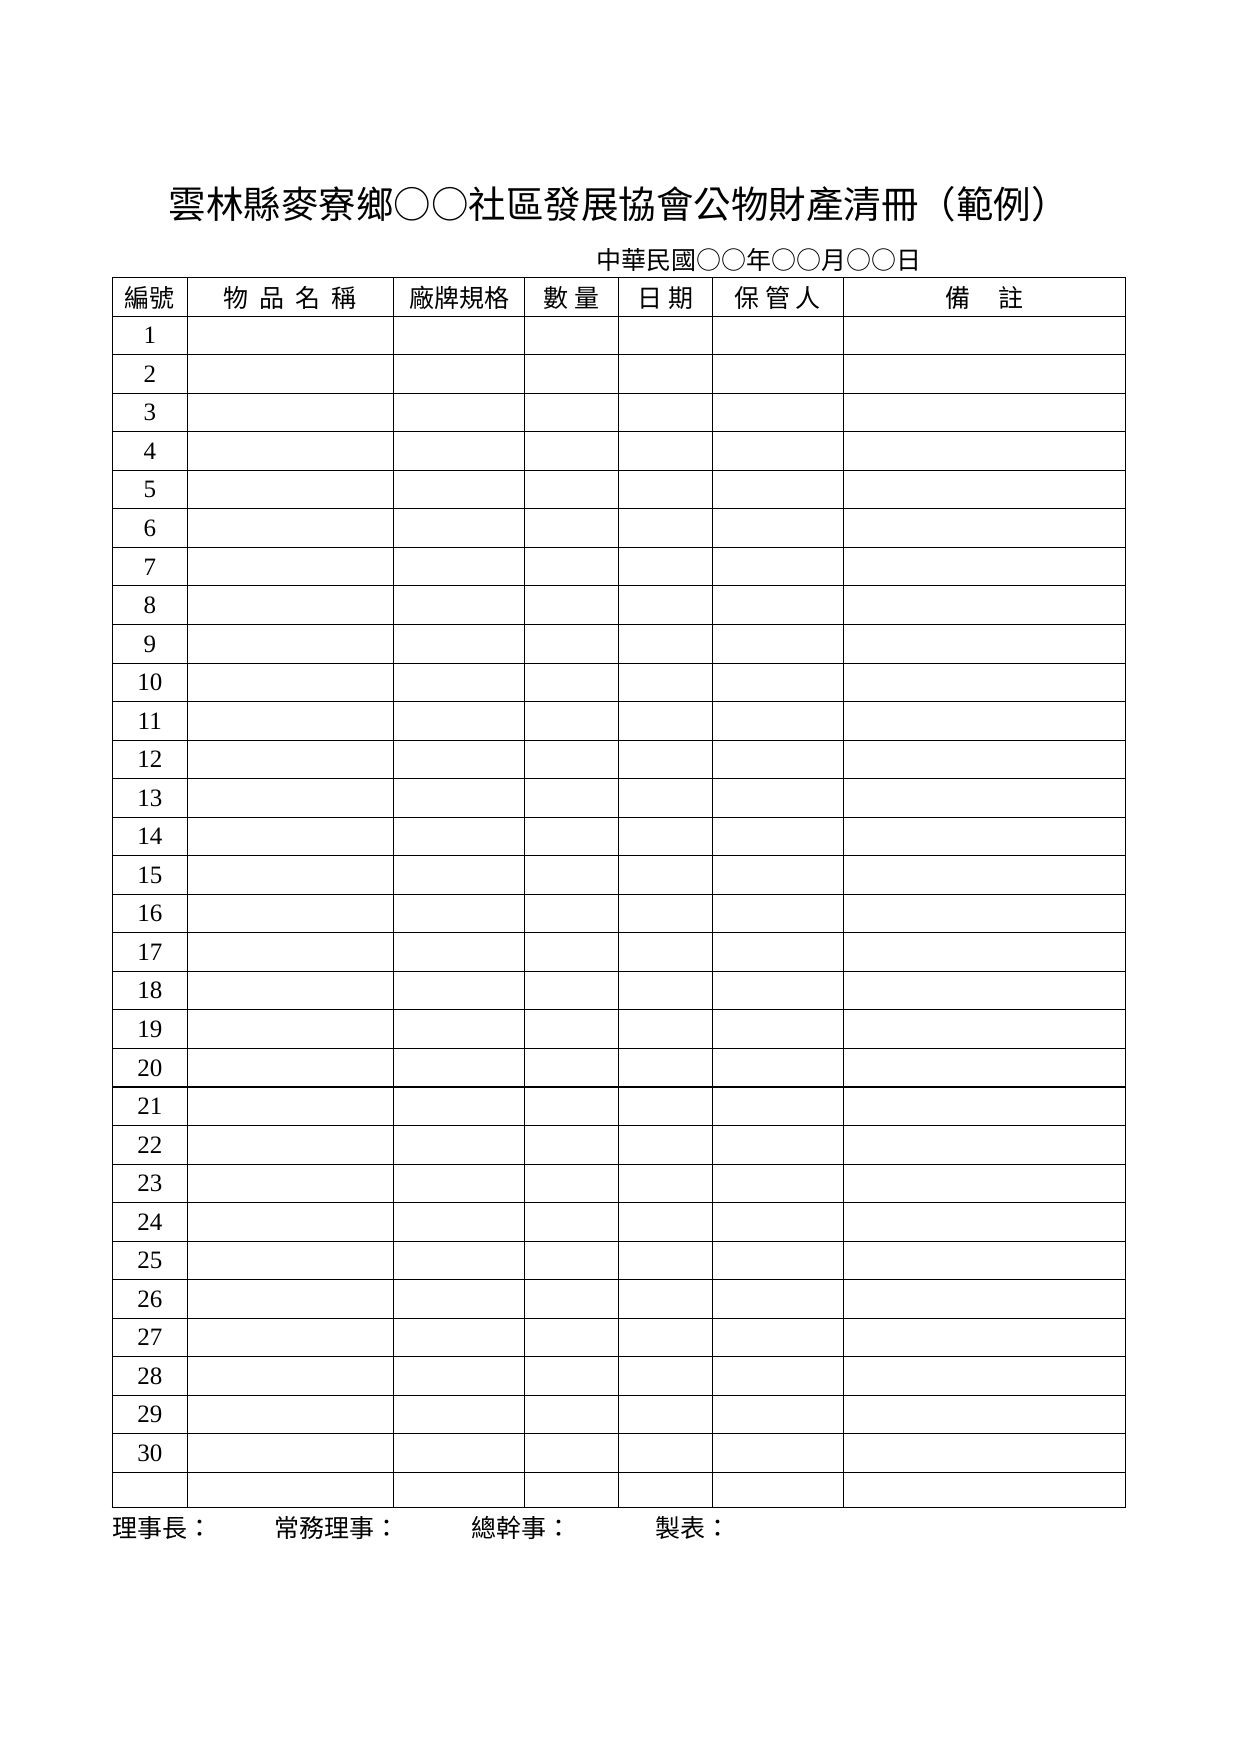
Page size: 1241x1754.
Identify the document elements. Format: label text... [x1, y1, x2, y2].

table_cell 7 [113, 548, 187, 585]
table_cell [713, 1010, 843, 1048]
table_cell [188, 1396, 393, 1433]
table_cell [188, 933, 393, 971]
text 雲林縣麥寮鄉○○社區發展協會公物財產清冊（範例） [131, 164, 1106, 239]
table_cell 30 [113, 1434, 187, 1472]
table_cell [713, 548, 843, 585]
table_cell [844, 1357, 1125, 1395]
table_cell [844, 972, 1125, 1009]
table_cell [394, 625, 524, 662]
table_cell [619, 664, 712, 701]
table_cell [713, 1242, 843, 1279]
table_cell [619, 317, 712, 354]
table_cell [713, 1049, 843, 1086]
table_cell [619, 1473, 712, 1507]
table_cell [713, 1126, 843, 1163]
table_cell [844, 741, 1125, 778]
table_cell [844, 702, 1125, 739]
table_cell 22 [113, 1126, 187, 1163]
table_cell [844, 818, 1125, 855]
table_cell [525, 548, 618, 585]
table_cell 19 [113, 1010, 187, 1048]
table_cell [525, 1396, 618, 1433]
table_header 備 註 [844, 278, 1125, 316]
table_cell [713, 933, 843, 971]
table_cell [713, 1357, 843, 1395]
table_cell 11 [113, 702, 187, 739]
table_cell [844, 1319, 1125, 1356]
table_cell [844, 1242, 1125, 1279]
table_cell [188, 779, 393, 817]
table_cell [713, 895, 843, 932]
table_cell [713, 856, 843, 894]
table_cell [188, 1357, 393, 1395]
table_cell 26 [113, 1280, 187, 1318]
table_cell [394, 317, 524, 354]
table_cell [619, 394, 712, 431]
table_cell [713, 664, 843, 701]
table_cell [619, 933, 712, 971]
table_cell [844, 664, 1125, 701]
table_cell [525, 355, 618, 393]
table_cell [525, 586, 618, 624]
table_cell [188, 1473, 393, 1507]
table_cell 25 [113, 1242, 187, 1279]
table_cell [619, 972, 712, 1009]
table_cell [844, 856, 1125, 894]
table_cell [844, 1049, 1125, 1086]
table_cell 10 [113, 664, 187, 701]
table_cell [844, 586, 1125, 624]
table_cell [844, 895, 1125, 932]
table_cell 2 [113, 355, 187, 393]
table_cell [525, 741, 618, 778]
table_header 廠牌規格 [394, 278, 524, 316]
table_cell [394, 664, 524, 701]
table_cell [619, 355, 712, 393]
table_cell 28 [113, 1357, 187, 1395]
table_cell [188, 394, 393, 431]
table_cell [525, 818, 618, 855]
table_cell [188, 432, 393, 470]
table_cell [619, 1010, 712, 1048]
table_cell [394, 1010, 524, 1048]
table_cell [713, 394, 843, 431]
table_cell [188, 1242, 393, 1279]
table_cell 13 [113, 779, 187, 817]
table_cell [525, 1473, 618, 1507]
table_cell [188, 509, 393, 547]
table_cell [619, 1203, 712, 1241]
table_cell [844, 1280, 1125, 1318]
table_cell [525, 972, 618, 1009]
table_cell [188, 471, 393, 508]
table_cell [188, 1126, 393, 1163]
table_cell [713, 1088, 843, 1125]
table_cell [713, 432, 843, 470]
table_cell [525, 432, 618, 470]
table_cell [619, 818, 712, 855]
table_cell [713, 779, 843, 817]
table_cell [619, 856, 712, 894]
table_cell [394, 856, 524, 894]
table_cell [713, 1319, 843, 1356]
table_cell [525, 509, 618, 547]
table_cell [713, 1165, 843, 1202]
table_cell [394, 509, 524, 547]
table_cell 12 [113, 741, 187, 778]
table_cell [394, 702, 524, 739]
table_cell [394, 972, 524, 1009]
table_cell [844, 355, 1125, 393]
table_cell [619, 1396, 712, 1433]
text 理事長： 常務理事： 總幹事： 製表： [112, 1508, 1106, 1545]
table_cell [525, 933, 618, 971]
table_cell [713, 741, 843, 778]
table_cell [844, 1165, 1125, 1202]
table_cell [844, 432, 1125, 470]
table_cell [188, 1049, 393, 1086]
table_cell [394, 1165, 524, 1202]
table_cell 29 [113, 1396, 187, 1433]
table_cell [844, 1126, 1125, 1163]
table_cell [844, 317, 1125, 354]
table_cell [394, 933, 524, 971]
table_cell [394, 1280, 524, 1318]
table_cell [188, 895, 393, 932]
table_cell [844, 625, 1125, 662]
table_cell [713, 355, 843, 393]
table_cell [394, 1049, 524, 1086]
table_cell [619, 1049, 712, 1086]
table_cell [525, 317, 618, 354]
table_cell [188, 1088, 393, 1125]
table_cell [525, 625, 618, 662]
table_cell [619, 1357, 712, 1395]
table_cell [525, 1126, 618, 1163]
table_cell [394, 1357, 524, 1395]
table_cell [525, 1242, 618, 1279]
table_cell [844, 394, 1125, 431]
table_cell [713, 471, 843, 508]
table_cell [188, 586, 393, 624]
table_cell [394, 1088, 524, 1125]
table_cell [188, 1280, 393, 1318]
table_cell [394, 1434, 524, 1472]
table_cell [188, 1434, 393, 1472]
table_cell [713, 1203, 843, 1241]
table_cell [394, 1126, 524, 1163]
table_cell [525, 1088, 618, 1125]
table_cell [525, 1280, 618, 1318]
table_cell [619, 1434, 712, 1472]
table_cell [525, 471, 618, 508]
table_cell [619, 625, 712, 662]
table_cell [188, 355, 393, 393]
table_cell [844, 548, 1125, 585]
table_cell [188, 1203, 393, 1241]
table_cell [713, 702, 843, 739]
table_header 數 量 [525, 278, 618, 316]
table_cell [844, 1088, 1125, 1125]
table_cell [525, 1165, 618, 1202]
table_cell [844, 1434, 1125, 1472]
table_cell [394, 471, 524, 508]
table_cell [113, 1473, 187, 1507]
table_cell [619, 509, 712, 547]
table_cell [394, 394, 524, 431]
table_cell [713, 1396, 843, 1433]
table_cell [188, 741, 393, 778]
table_cell [394, 1242, 524, 1279]
table_cell [525, 779, 618, 817]
table_cell 1 [113, 317, 187, 354]
table_cell [844, 1396, 1125, 1433]
table_cell [525, 1203, 618, 1241]
table_cell [713, 1280, 843, 1318]
table_cell [188, 625, 393, 662]
table_cell [619, 1088, 712, 1125]
table_cell 20 [113, 1049, 187, 1086]
table_cell [188, 1319, 393, 1356]
table_cell [619, 1319, 712, 1356]
table_cell [525, 1049, 618, 1086]
table_cell [525, 856, 618, 894]
table_cell [525, 895, 618, 932]
table_cell [188, 317, 393, 354]
table_cell [188, 664, 393, 701]
table_cell [713, 586, 843, 624]
table_cell [188, 1165, 393, 1202]
table_cell 15 [113, 856, 187, 894]
table_cell [188, 548, 393, 585]
table_cell [844, 779, 1125, 817]
table_cell [394, 548, 524, 585]
table_cell 27 [113, 1319, 187, 1356]
table_cell [619, 1126, 712, 1163]
table_cell [619, 1280, 712, 1318]
table_cell [188, 818, 393, 855]
table_cell [844, 1010, 1125, 1048]
table_cell [844, 933, 1125, 971]
table_cell [619, 586, 712, 624]
table_cell 16 [113, 895, 187, 932]
table_cell [713, 625, 843, 662]
table_cell [525, 664, 618, 701]
table_cell [525, 1434, 618, 1472]
table_cell [619, 779, 712, 817]
table_cell [844, 1203, 1125, 1241]
table_cell [619, 741, 712, 778]
table_cell [619, 1242, 712, 1279]
table_cell [188, 972, 393, 1009]
table_cell [394, 818, 524, 855]
table_cell 4 [113, 432, 187, 470]
table_cell [525, 1010, 618, 1048]
table_cell [844, 1473, 1125, 1507]
table_header 編號 [113, 278, 187, 316]
table_cell 14 [113, 818, 187, 855]
table_cell [394, 741, 524, 778]
table_cell [394, 1319, 524, 1356]
table_cell 23 [113, 1165, 187, 1202]
table_cell [394, 1473, 524, 1507]
table_cell 24 [113, 1203, 187, 1241]
table_cell 17 [113, 933, 187, 971]
table_cell [713, 317, 843, 354]
table_cell [525, 1357, 618, 1395]
table_cell 21 [113, 1088, 187, 1125]
table_cell [619, 432, 712, 470]
table_cell [525, 702, 618, 739]
table_cell [394, 1203, 524, 1241]
table_cell [844, 509, 1125, 547]
table_cell [394, 586, 524, 624]
table_header 保 管 人 [713, 278, 843, 316]
table_cell 9 [113, 625, 187, 662]
table_cell [619, 548, 712, 585]
table_cell [619, 471, 712, 508]
table_cell [188, 1010, 393, 1048]
table_cell [713, 818, 843, 855]
table_cell [713, 509, 843, 547]
table_cell 5 [113, 471, 187, 508]
table_cell [394, 1396, 524, 1433]
table_cell [713, 1434, 843, 1472]
table_cell [525, 1319, 618, 1356]
table_cell [525, 394, 618, 431]
table_cell 3 [113, 394, 187, 431]
table_cell [713, 1473, 843, 1507]
table_cell [619, 1165, 712, 1202]
table_cell [844, 471, 1125, 508]
text 中華民國○○年○○月○○日 [131, 239, 1106, 277]
table_cell 6 [113, 509, 187, 547]
table_cell [188, 702, 393, 739]
table_header 物 品 名 稱 [188, 278, 393, 316]
table_cell [188, 856, 393, 894]
table_cell [713, 972, 843, 1009]
table_cell [619, 702, 712, 739]
table_cell [394, 432, 524, 470]
table_cell 8 [113, 586, 187, 624]
table_header 日 期 [619, 278, 712, 316]
table_cell [394, 779, 524, 817]
table_cell [619, 895, 712, 932]
table_cell [394, 355, 524, 393]
table_cell 18 [113, 972, 187, 1009]
table_cell [394, 895, 524, 932]
